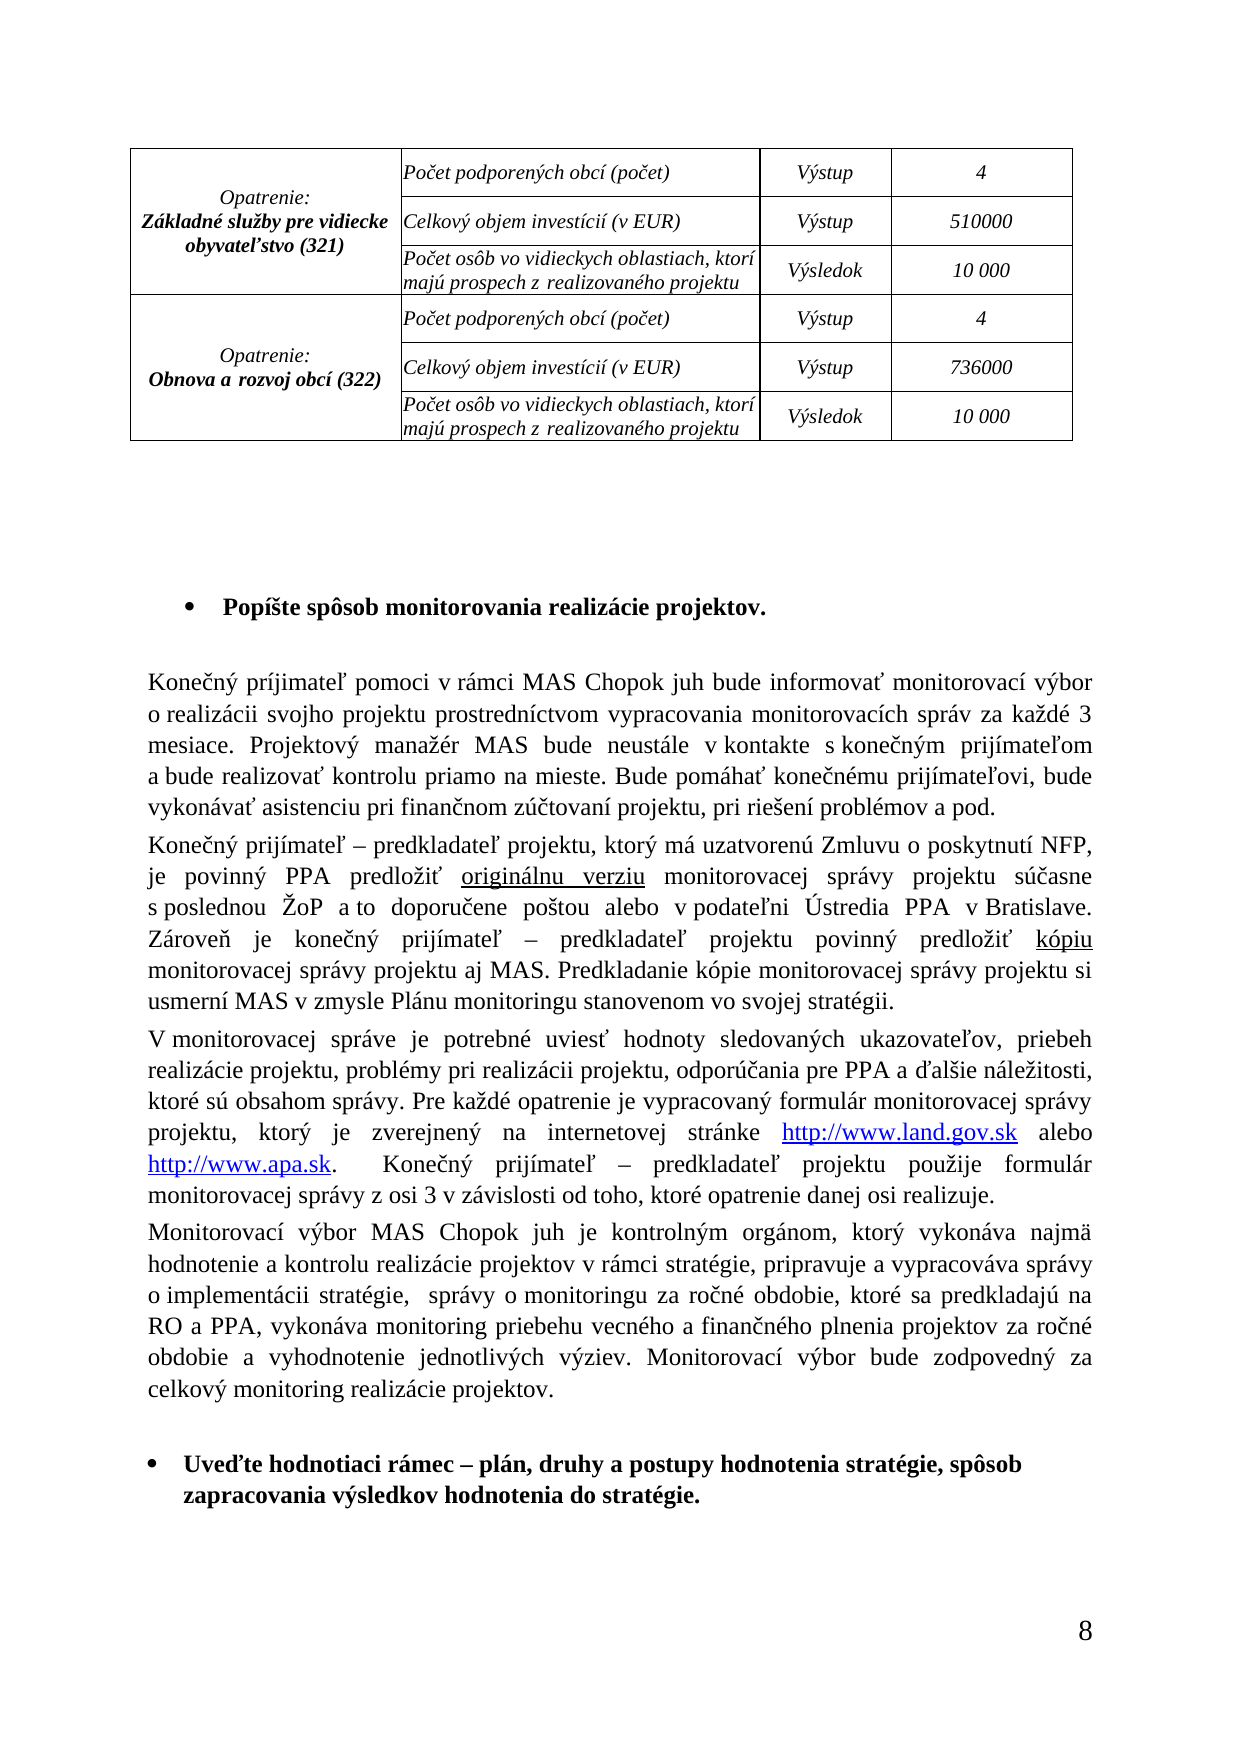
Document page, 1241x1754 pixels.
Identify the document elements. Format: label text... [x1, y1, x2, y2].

table_cell Výsledok [761, 246, 891, 294]
table_cell Opatrenie: Obnova a rozvoj obcí (322) [131, 295, 401, 440]
table_cell Počet podporených obcí (počet) [402, 149, 759, 196]
text Monitorovací výbor MAS Chopok juh je kontrolným orgánom, ktorý vykonáva najmä hodnotenie a kontrolu realizácie projektov v rámci stratégie, pripravuje a vypracováva správy o implementácii stratégie, správy o monitoringu za ročné obdobie, ktoré sa predkladajú na RO a PPA, vykonáva monitoring priebehu vecného a finančného plnenia projektov za ročné obdobie a vyhodnotenie jednotlivých výziev. Monitorovací výbor bude zodpovedný za celkový monitoring realizácie projektov. [148, 1216, 1093, 1403]
table_cell Celkový objem investícií (v EUR) [402, 343, 759, 391]
table_cell 4 [892, 295, 1072, 342]
table_cell Výstup [761, 343, 891, 391]
table_cell 510000 [892, 197, 1072, 244]
table_cell Výstup [761, 149, 891, 196]
text Konečný prijímateľ – predkladateľ projektu, ktorý má uzatvorenú Zmluvu o poskytnutí NFP, je povinný PPA predložiť originálnu verziu monitorovacej správy projektu súčasne s poslednou ŽoP a to doporučene poštou alebo v podateľni Ústredia PPA v Bratislave. Zároveň je konečný prijímateľ – predkladateľ projektu povinný predložiť kópiu monitorovacej správy projektu aj MAS. Predkladanie kópie monitorovacej správy projektu si usmerní MAS v zmysle Plánu monitoringu stanovenom vo svojej stratégii. [148, 828, 1093, 1016]
table_cell 736000 [892, 343, 1072, 391]
table_cell Opatrenie: Základné služby pre vidiecke obyvateľstvo (321) [131, 149, 401, 294]
table_cell Počet osôb vo vidieckych oblastiach, ktorí majú prospech z realizovaného projektu [402, 246, 759, 294]
table_cell Počet podporených obcí (počet) [402, 295, 759, 342]
table_cell Výstup [761, 295, 891, 342]
table_cell Počet osôb vo vidieckych oblastiach, ktorí majú prospech z realizovaného projektu [402, 392, 759, 440]
list Uveďte hodnotiaci rámec – plán, druhy a postupy hodnotenia stratégie, spôsob zapracovania výsledkov hodnotenia do stratégie. [148, 1447, 1093, 1509]
table_cell Výsledok [761, 392, 891, 440]
table_cell 4 [892, 149, 1072, 196]
table_cell 10 000 [892, 392, 1072, 440]
table_cell 10 000 [892, 246, 1072, 294]
text Konečný príjimateľ pomoci v rámci MAS Chopok juh bude informovať monitorovací výbor o realizácii svojho projektu prostredníctvom vypracovania monitorovacích správ za každé 3 mesiace. Projektový manažér MAS bude neustále v kontakte s konečným prijímateľom a bude realizovať kontrolu priamo na mieste. Bude pomáhať konečnému prijímateľovi, bude vykonávať asistenciu pri finančnom zúčtovaní projektu, pri riešení problémov a pod. [148, 666, 1093, 822]
text V monitorovacej správe je potrebné uviesť hodnoty sledovaných ukazovateľov, priebeh realizácie projektu, problémy pri realizácii projektu, odporúčania pre PPA a ďalšie náležitosti, ktoré sú obsahom správy. Pre každé opatrenie je vypracovaný formulár monitorovacej správy projektu, ktorý je zverejnený na internetovej stránke http://www.land.gov.sk alebo http://www.apa.sk. Konečný prijímateľ – predkladateľ projektu použije formulár monitorovacej správy z osi 3 v závislosti od toho, ktoré opatrenie danej osi realizuje. [148, 1022, 1093, 1209]
table_cell Celkový objem investícií (v EUR) [402, 197, 759, 244]
list Popíšte spôsob monitorovania realizácie projektov. [185, 591, 1093, 622]
table_cell Výstup [761, 197, 891, 244]
